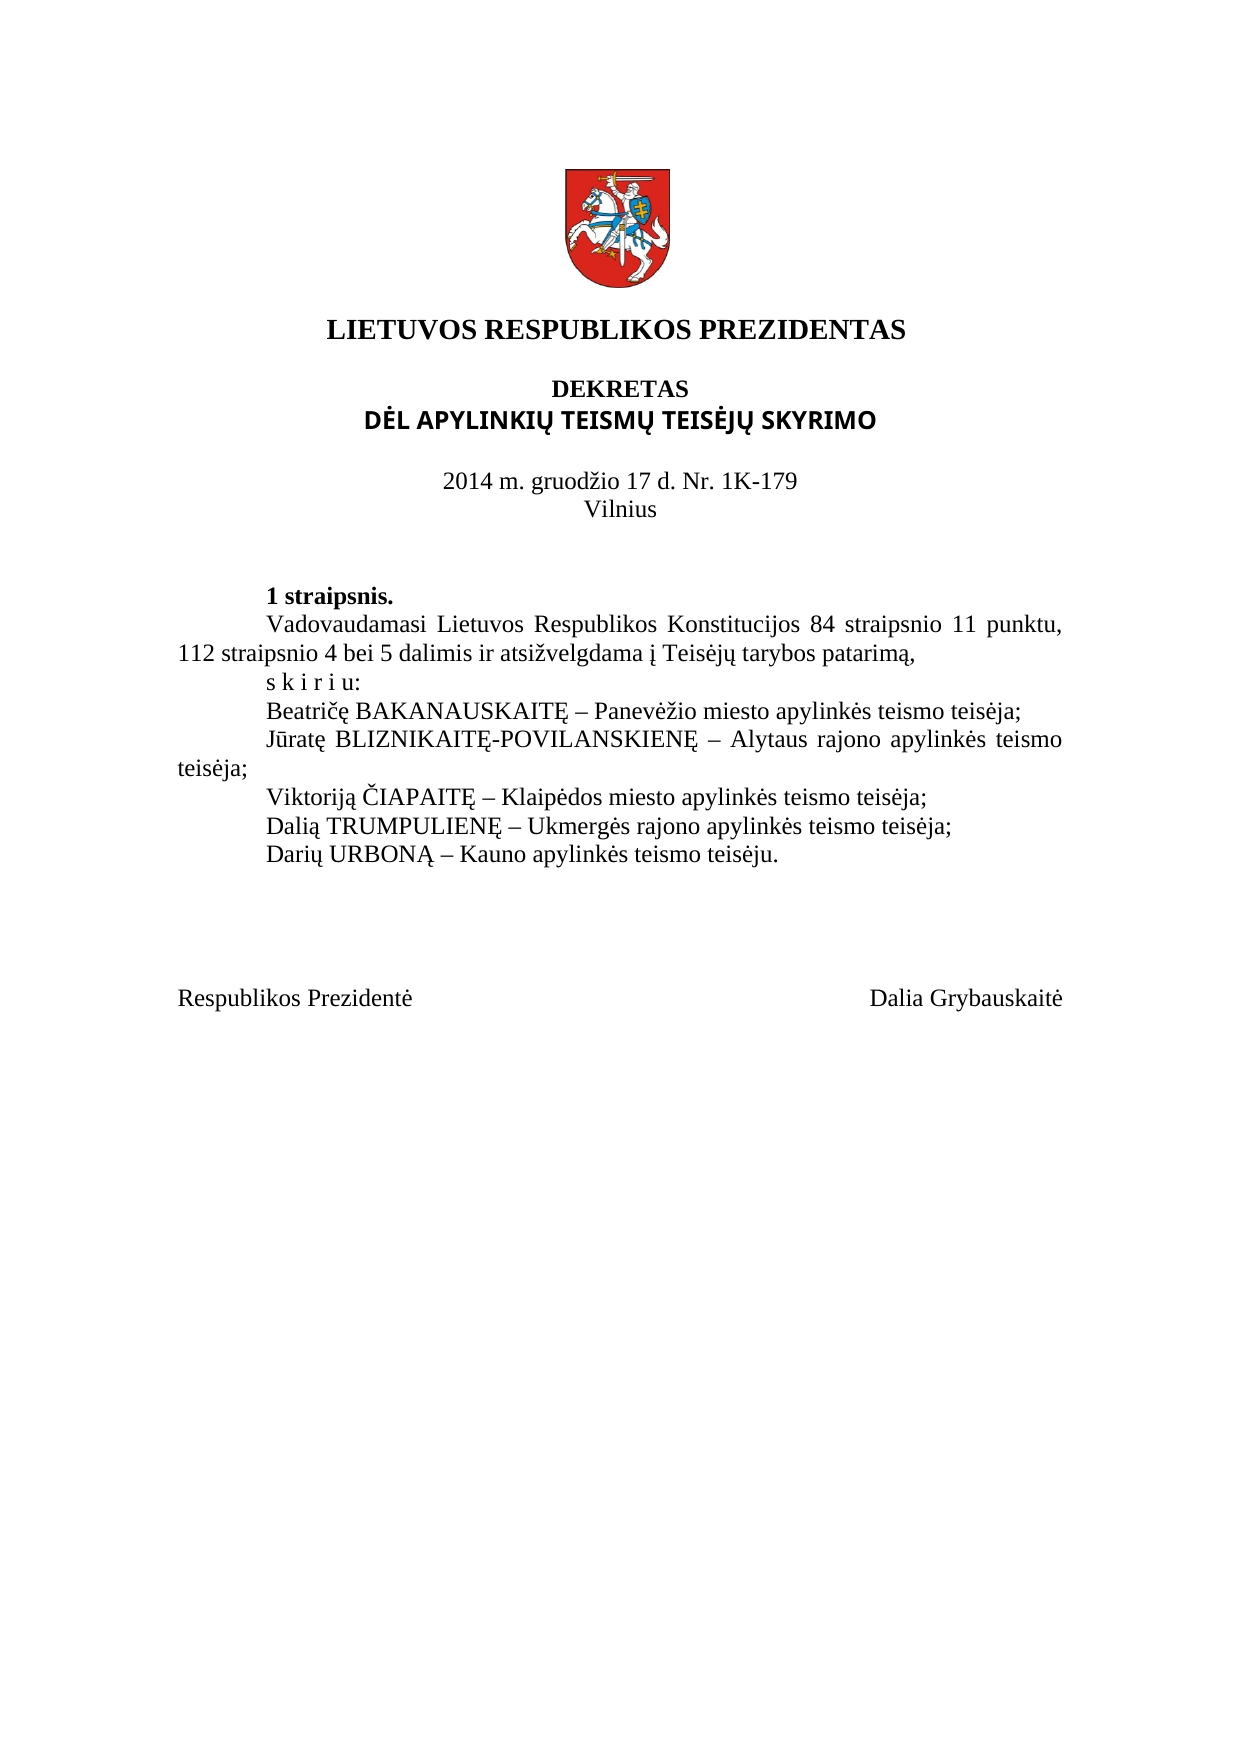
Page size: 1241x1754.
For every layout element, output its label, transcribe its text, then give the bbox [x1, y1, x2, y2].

text Dėl APYLINKIŲ TEISMŲ TEISĖJŲ SKYRIMO [177, 403, 1063, 437]
text DEKRETAS [177, 374, 1063, 403]
text Vadovaudamasi Lietuvos Respublikos Konstitucijos 84 straipsnio 11 punktu, 112 straipsnio 4 bei 5 dalimis ir atsižvelgdama į Teisėjų tarybos patarimą, [177, 609, 1063, 667]
text Dalią TRUMPULIENĘ – Ukmergės rajono apylinkės teismo teisėja; [177, 811, 1063, 839]
text Beatričę BAKANAUSKAITĘ – Panevėžio miesto apylinkės teismo teisėja; [177, 696, 1063, 724]
text 1 straipsnis. [177, 581, 1063, 609]
text Jūratę BLIZNIKAITĘ-POVILANSKIENĘ – Alytaus rajono apylinkės teismo teisėja; [177, 724, 1063, 782]
text Vilnius [177, 494, 1063, 523]
text Respublikos Prezidentė Dalia Grybauskaitė [177, 983, 1063, 1012]
text s k i r i u: [177, 667, 1063, 696]
text Viktoriją ČIAPAITĘ – Klaipėdos miesto apylinkės teismo teisėja; [177, 782, 1063, 811]
text 2014 m. gruodžio 17 d. Nr. 1K-179 [177, 466, 1063, 494]
text LIETUVOS RESPUBLIKOS PREZIDENTAS [177, 312, 1063, 346]
text Darių URBONĄ – Kauno apylinkės teismo teisėju. [177, 839, 1063, 868]
